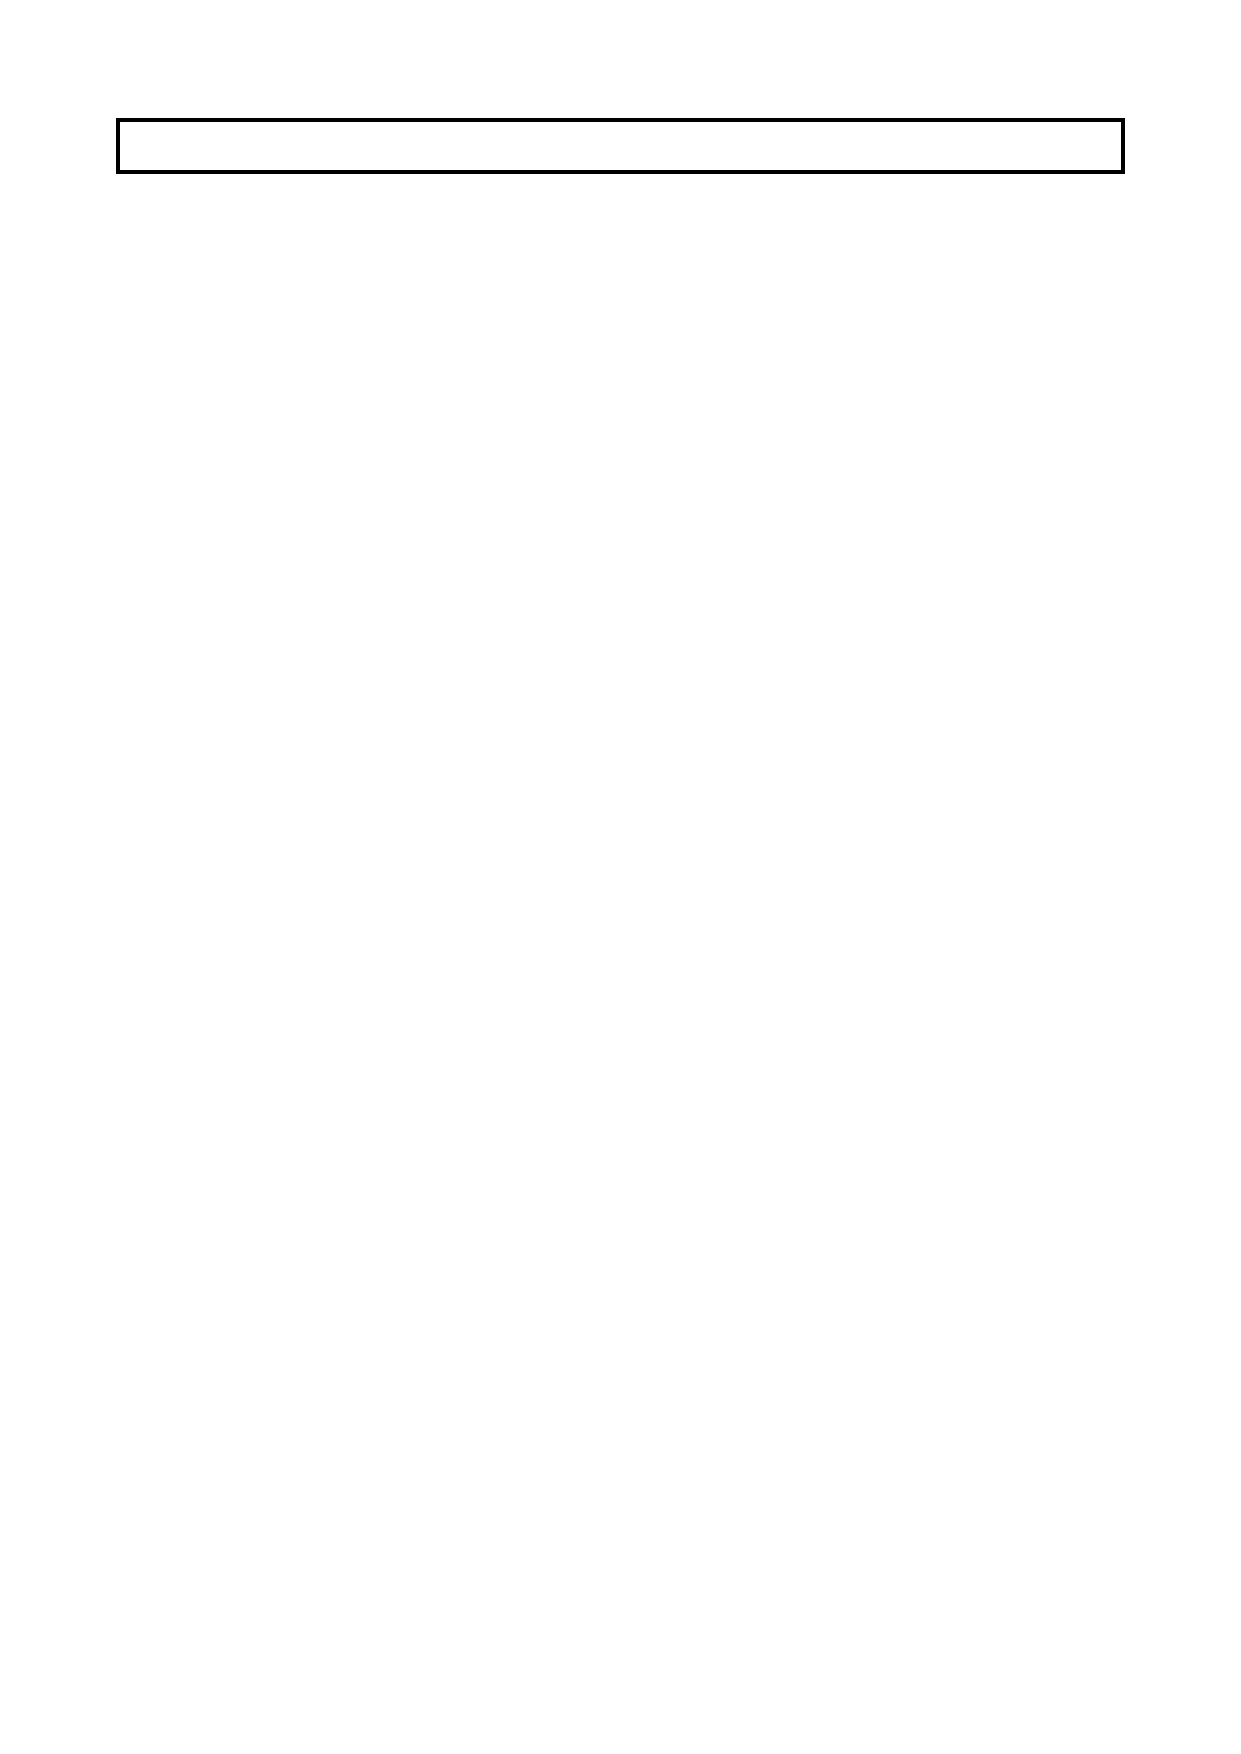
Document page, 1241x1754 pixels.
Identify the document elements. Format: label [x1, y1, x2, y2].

table_cell [120, 122, 1121, 170]
